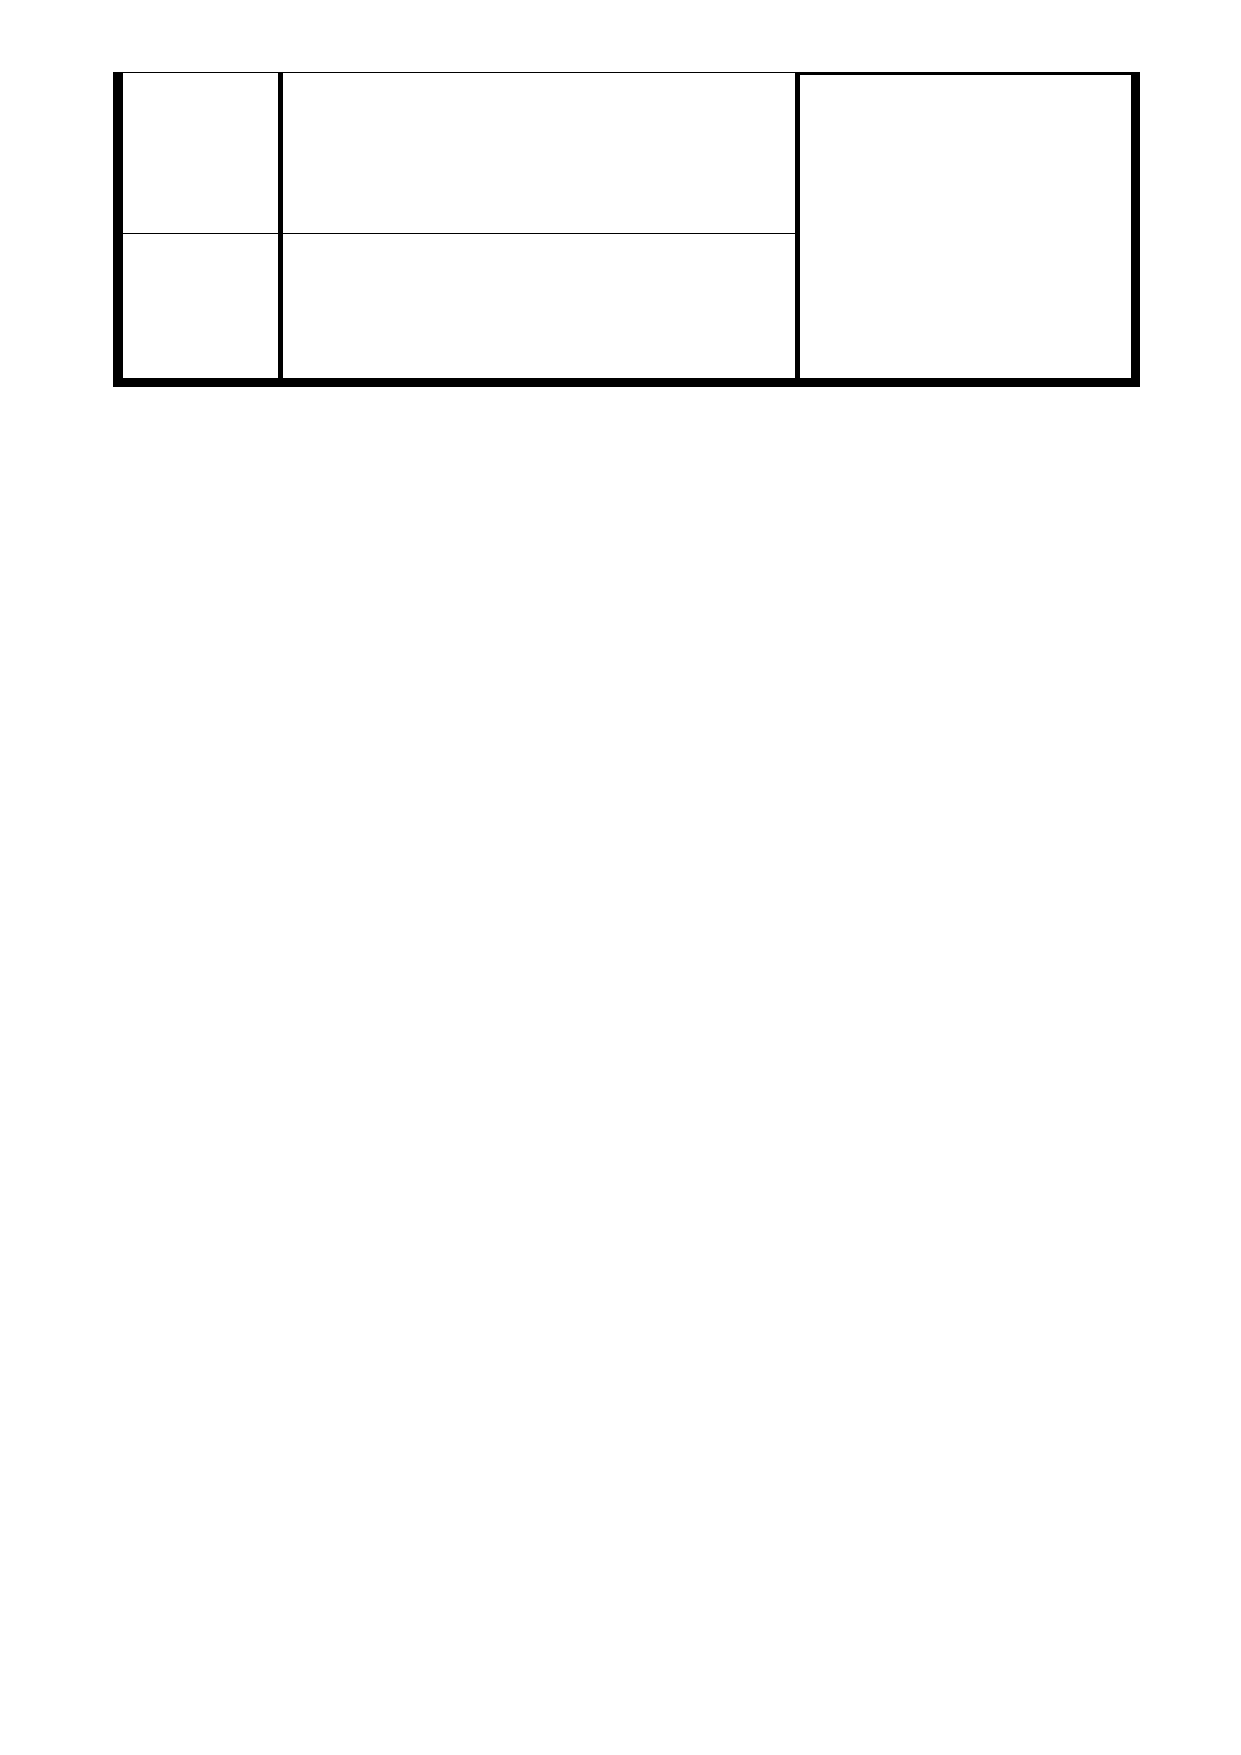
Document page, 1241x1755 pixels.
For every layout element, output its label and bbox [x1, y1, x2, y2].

table_cell [283, 73, 795, 232]
table_cell [800, 75, 1131, 378]
table_cell [123, 234, 278, 378]
table_cell [123, 73, 278, 232]
table_cell [283, 234, 795, 378]
